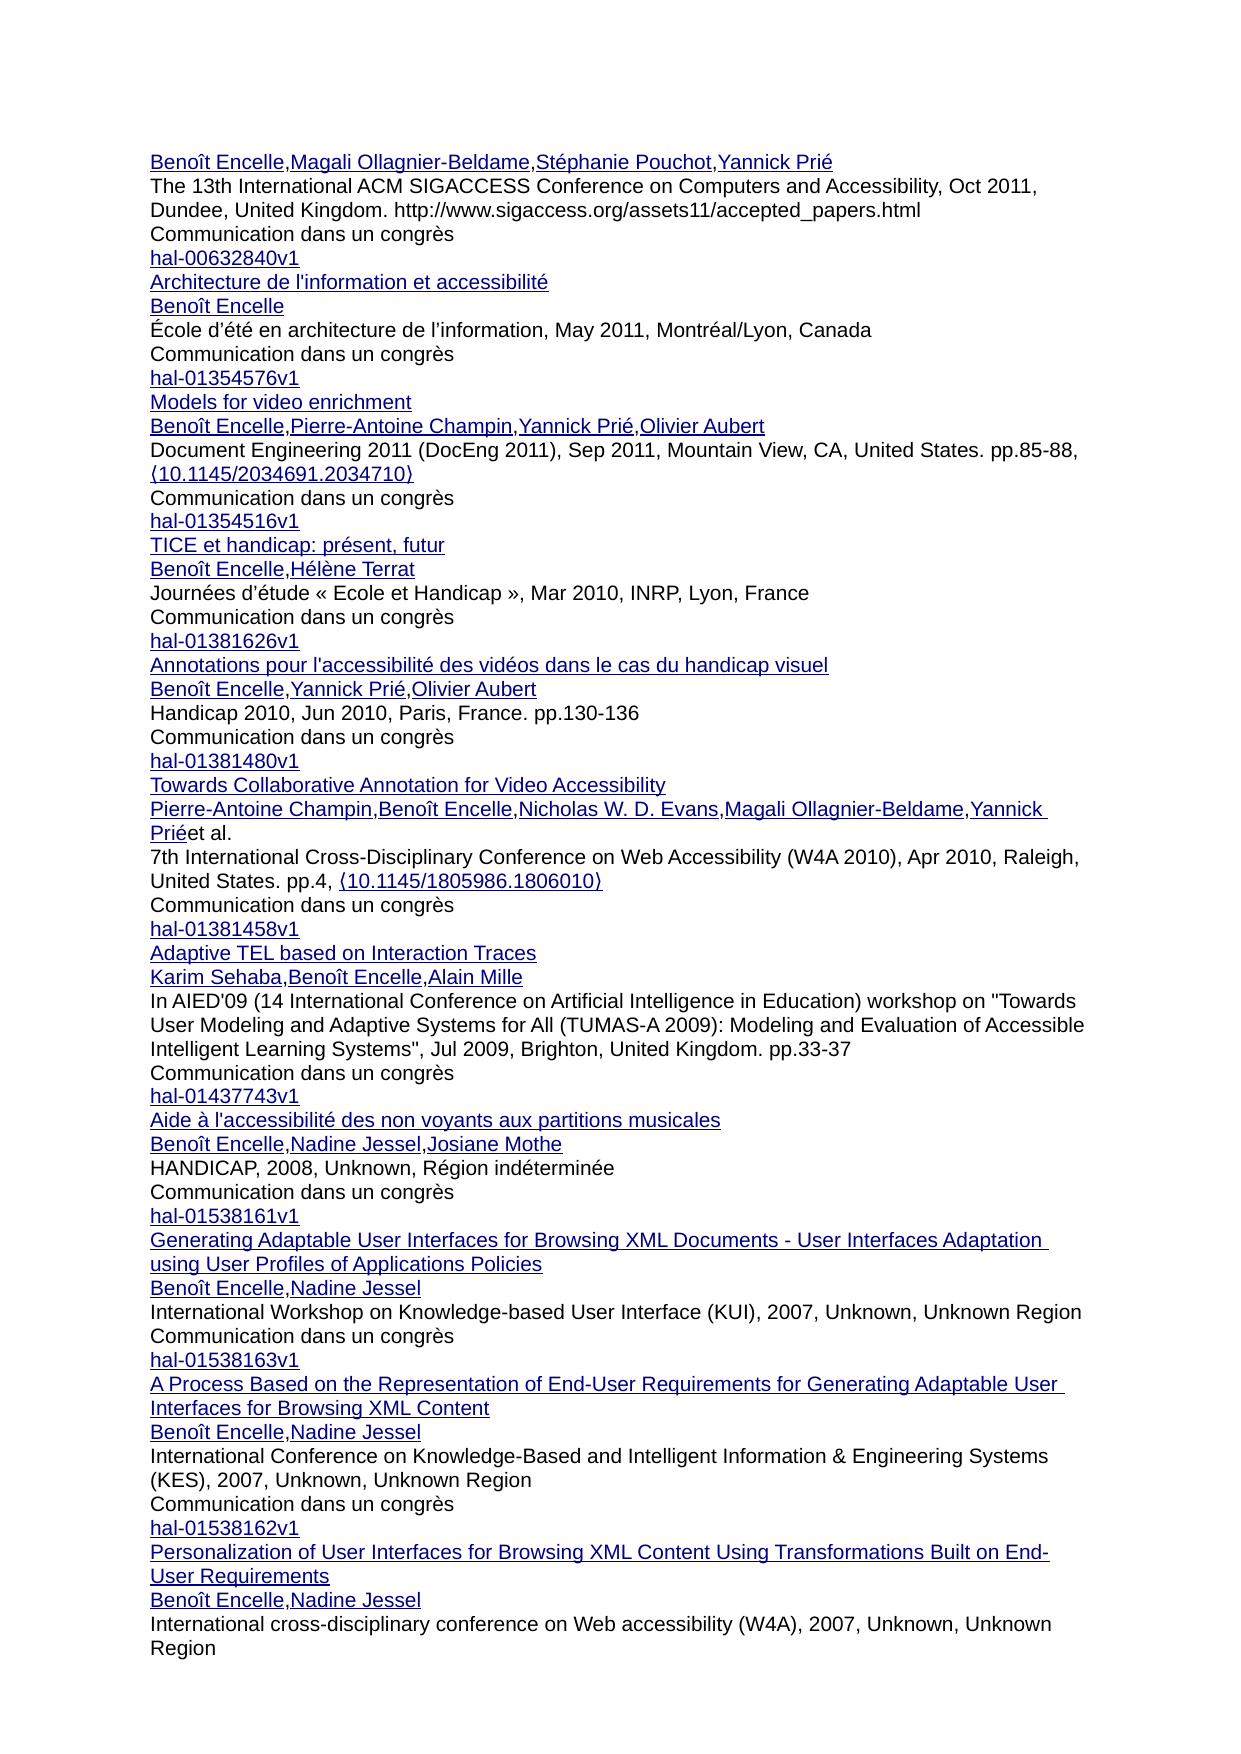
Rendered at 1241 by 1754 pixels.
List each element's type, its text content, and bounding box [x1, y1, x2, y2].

table_cell Adaptive TEL based on Interaction Traces Karim Sehaba,Benoît Encelle,Alain Mille In AIED'09 (14 International Conference on Artificial Intelligence in Education) workshop on "Towards User Modeling and Adaptive Systems for All (TUMAS-A 2009): Modeling and Evaluation of Accessible Intelligent Learning Systems", Jul 2009, Brighton, United Kingdom. pp.33-37 Communication dans un congrès hal-01437743v1 [150, 941, 1090, 1108]
table_cell Aide à l'accessibilité des non voyants aux partitions musicales Benoît Encelle,Nadine Jessel,Josiane Mothe HANDICAP, 2008, Unknown, Région indéterminée Communication dans un congrès hal-01538161v1 [150, 1108, 1090, 1228]
table_cell A Process Based on the Representation of End-User Requirements for Generating Adaptable User Interfaces for Browsing XML Content Benoît Encelle,Nadine Jessel International Conference on Knowledge-Based and Intelligent Information & Engineering Systems (KES), 2007, Unknown, Unknown Region Communication dans un congrès hal-01538162v1 [150, 1372, 1090, 1539]
table_cell Benoît Encelle,Magali Ollagnier-Beldame,Stéphanie Pouchot,Yannick Prié The 13th International ACM SIGACCESS Conference on Computers and Accessibility, Oct 2011, Dundee, United Kingdom. http://www.sigaccess.org/assets11/accepted_papers.html Communication dans un congrès hal-00632840v1 [150, 150, 1090, 270]
table_cell TICE et handicap: présent, futur Benoît Encelle,Hélène Terrat Journées d’étude « Ecole et Handicap », Mar 2010, INRP, Lyon, France Communication dans un congrès hal-01381626v1 [150, 533, 1090, 653]
table_cell Architecture de l'information et accessibilité Benoît Encelle École d’été en architecture de l’information, May 2011, Montréal/Lyon, Canada Communication dans un congrès hal-01354576v1 [150, 270, 1090, 389]
table_cell Personalization of User Interfaces for Browsing XML Content Using Transformations Built on End-User Requirements Benoît Encelle,Nadine Jessel International cross-disciplinary conference on Web accessibility (W4A), 2007, Unknown, Unknown Region [150, 1540, 1090, 1659]
table_cell Models for video enrichment Benoît Encelle,Pierre-Antoine Champin,Yannick Prié,Olivier Aubert Document Engineering 2011 (DocEng 2011), Sep 2011, Mountain View, CA, United States. pp.85-88, ⟨10.1145/2034691.2034710⟩ Communication dans un congrès hal-01354516v1 [150, 390, 1090, 533]
table_cell Generating Adaptable User Interfaces for Browsing XML Documents - User Interfaces Adaptation using User Profiles of Applications Policies Benoît Encelle,Nadine Jessel International Workshop on Knowledge-based User Interface (KUI), 2007, Unknown, Unknown Region Communication dans un congrès hal-01538163v1 [150, 1228, 1090, 1372]
table_cell Annotations pour l'accessibilité des vidéos dans le cas du handicap visuel Benoît Encelle,Yannick Prié,Olivier Aubert Handicap 2010, Jun 2010, Paris, France. pp.130-136 Communication dans un congrès hal-01381480v1 [150, 653, 1090, 773]
table_cell Towards Collaborative Annotation for Video Accessibility Pierre-Antoine Champin,Benoît Encelle,Nicholas W. D. Evans,Magali Ollagnier-Beldame,Yannick Priéet al. 7th International Cross-Disciplinary Conference on Web Accessibility (W4A 2010), Apr 2010, Raleigh, United States. pp.4, ⟨10.1145/1805986.1806010⟩ Communication dans un congrès hal-01381458v1 [150, 773, 1090, 941]
